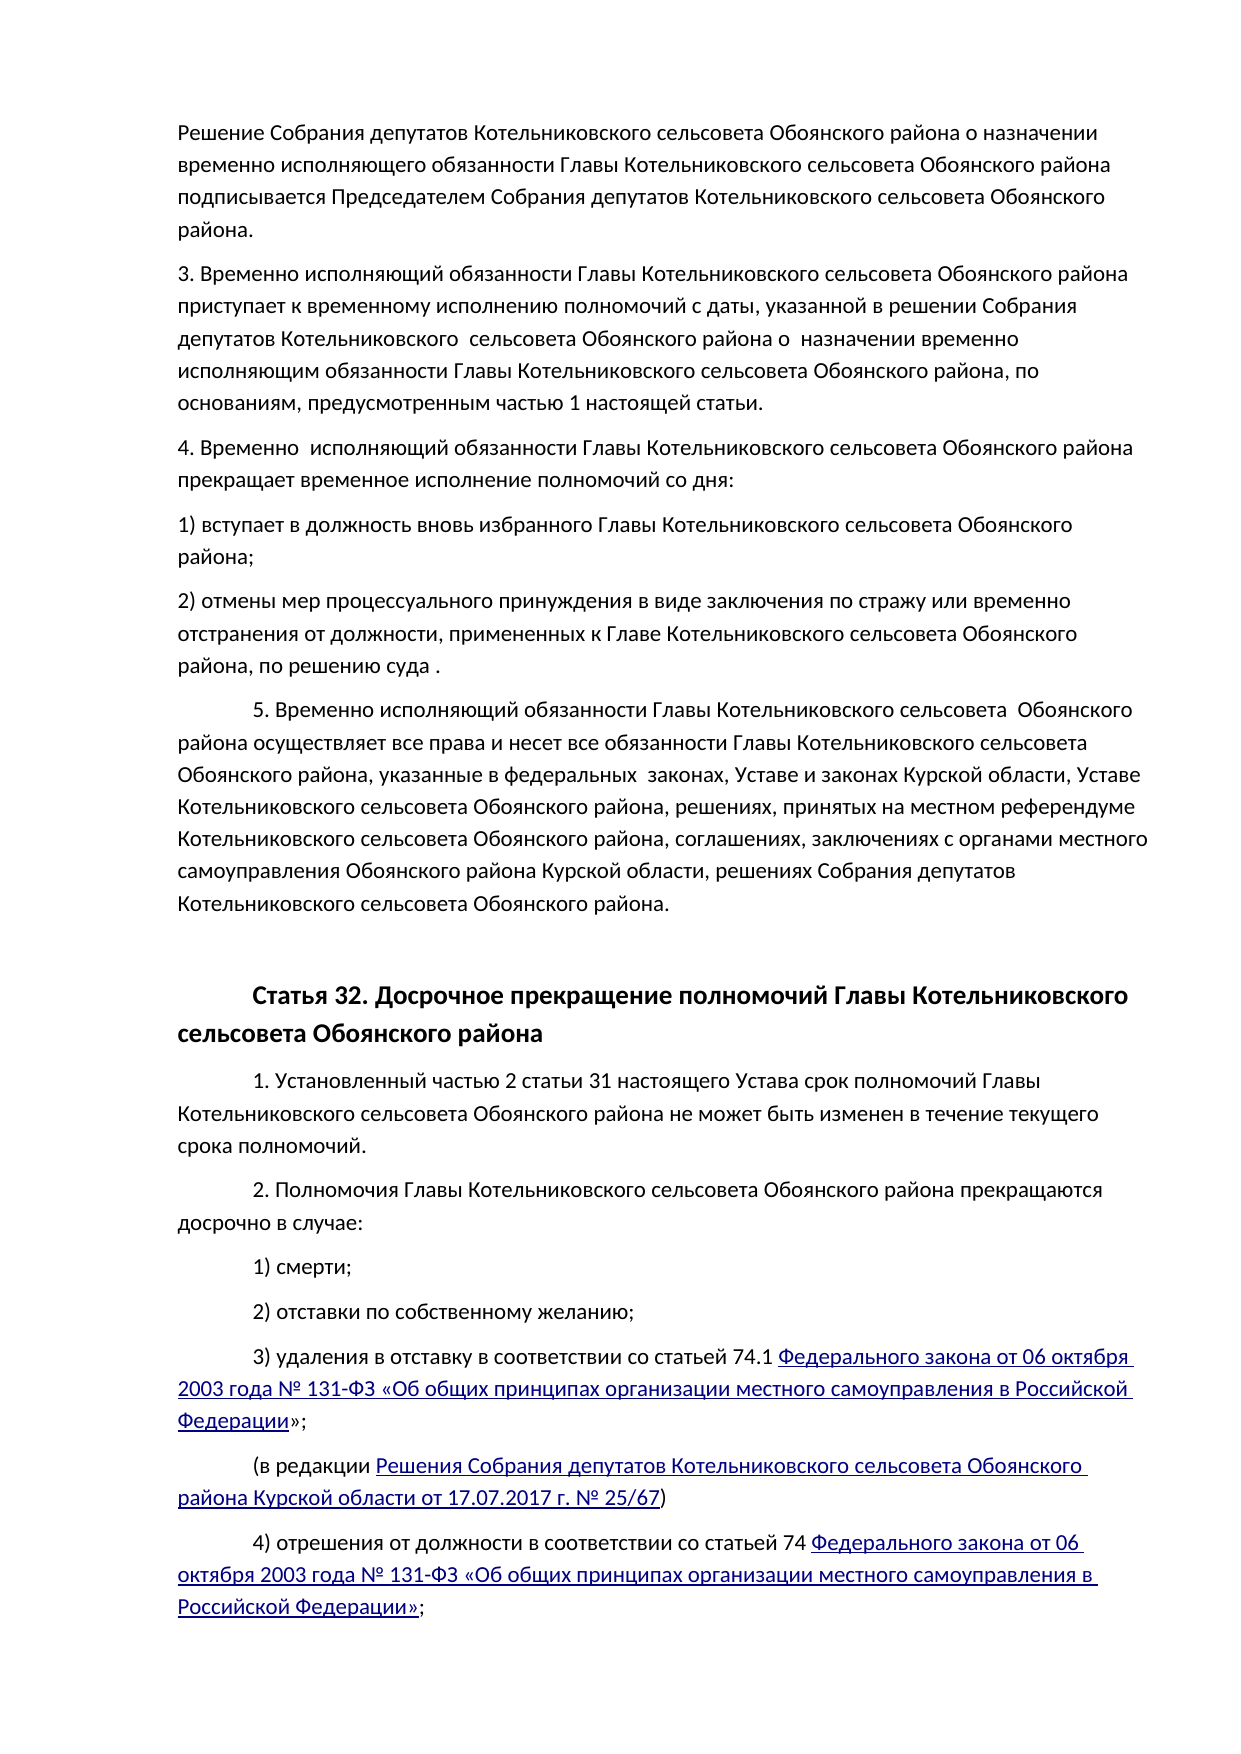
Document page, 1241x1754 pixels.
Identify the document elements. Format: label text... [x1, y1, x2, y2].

text 5. Временно исполняющий обязанности Главы Котельниковского сельсовета Обоянского района осуществляет все права и несет все обязанности Главы Котельниковского сельсовета Обоянского района, указанные в федеральных законах, Уставе и законах Курской области, Уставе Котельниковского сельсовета Обоянского района, решениях, принятых на местном референдуме Котельниковского сельсовета Обоянского района, соглашениях, заключениях с органами местного самоуправления Обоянского района Курской области, решениях Собрания депутатов Котельниковского сельсовета Обоянского района. [177, 696, 1152, 917]
text Решение Собрания депутатов Котельниковского сельсовета Обоянского района о назначении временно исполняющего обязанности Главы Котельниковского сельсовета Обоянского района подписывается Председателем Собрания депутатов Котельниковского сельсовета Обоянского района. [177, 118, 1152, 243]
text 3. Временно исполняющий обязанности Главы Котельниковского сельсовета Обоянского района приступает к временному исполнению полномочий с даты, указанной в решении Собрания депутатов Котельниковского сельсовета Обоянского района о назначении временно исполняющим обязанности Главы Котельниковского сельсовета Обоянского района, по основаниям, предусмотренным частью 1 настоящей статьи. [177, 259, 1152, 416]
text 1) вступает в должность вновь избранного Главы Котельниковского сельсовета Обоянского района; [177, 510, 1152, 570]
text 1. Установленный частью 2 статьи 31 настоящего Устава срок полномочий Главы Котельниковского сельсовета Обоянского района не может быть изменен в течение текущего срока полномочий. [177, 1066, 1152, 1159]
text 4. Временно исполняющий обязанности Главы Котельниковского сельсовета Обоянского района прекращает временное исполнение полномочий со дня: [177, 433, 1152, 493]
text 3) удаления в отставку в соответствии со статьей 74.1 Федерального закона от 06 октября 2003 года № 131-ФЗ «Об общих принципах организации местного самоуправления в Российской Федерации»; [177, 1342, 1152, 1434]
text 4) отрешения от должности в соответствии со статьей 74 Федерального закона от 06 октября 2003 года № 131-ФЗ «Об общих принципах организации местного самоуправления в Российской Федерации»; [177, 1528, 1152, 1620]
text Статья 32. Досрочное прекращение полномочий Главы Котельниковского сельсовета Обоянского района [177, 978, 1152, 1049]
text 2. Полномочия Главы Котельниковского сельсовета Обоянского района прекращаются досрочно в случае: [177, 1176, 1152, 1236]
text 2) отставки по собственному желанию; [177, 1297, 1152, 1325]
text 1) смерти; [177, 1252, 1152, 1280]
text (в редакции Решения Собрания депутатов Котельниковского сельсовета Обоянского района Курской области от 17.07.2017 г. № 25/67) [177, 1451, 1152, 1511]
text 2) отмены мер процессуального принуждения в виде заключения по стражу или временно отстранения от должности, примененных к Главе Котельниковского сельсовета Обоянского района, по решению суда . [177, 587, 1152, 679]
